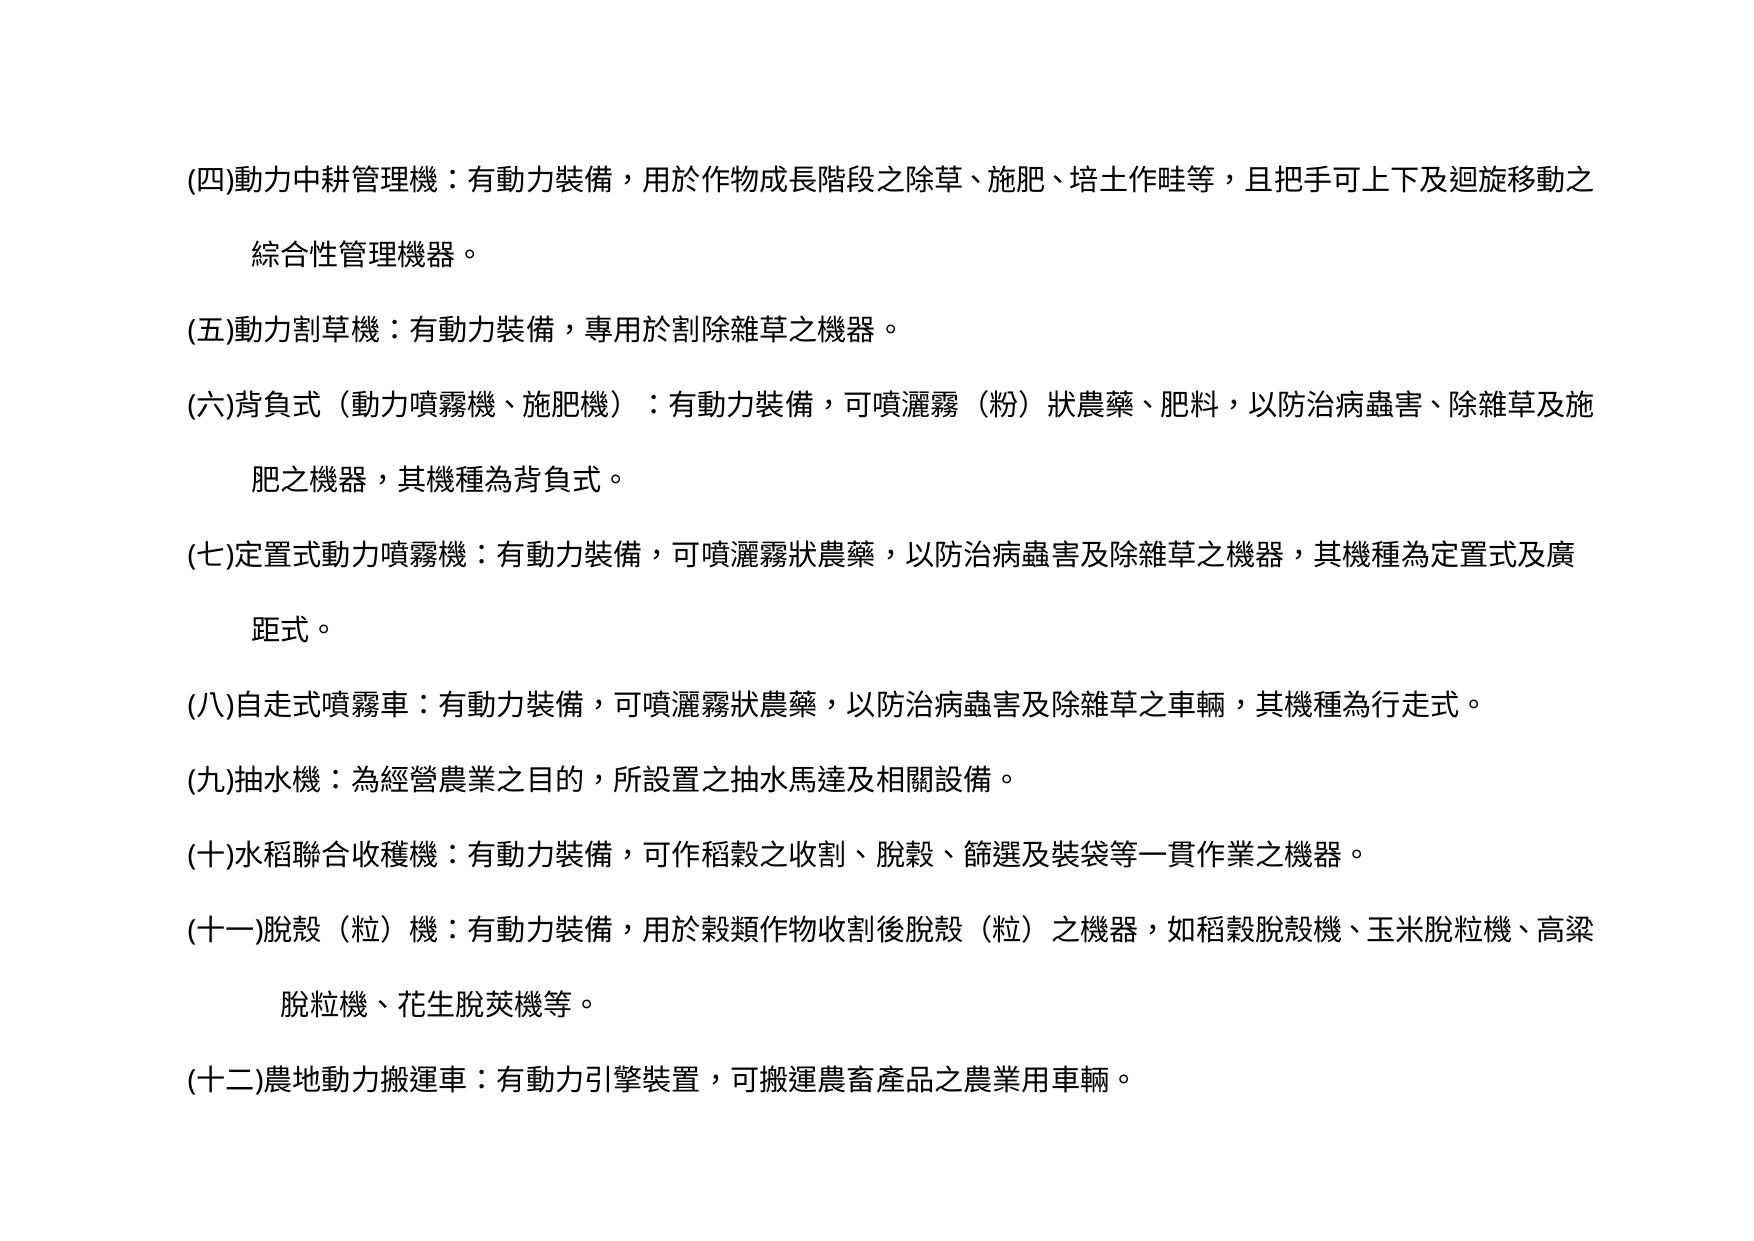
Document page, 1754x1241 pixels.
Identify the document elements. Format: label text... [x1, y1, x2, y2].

text (八)自走式噴霧車：有動力裝備，可噴灑霧狀農藥，以防治病蟲害及除雜草之車輛，其機種為行走式。 [187, 665, 1594, 740]
text (七)定置式動力噴霧機：有動力裝備，可噴灑霧狀農藥，以防治病蟲害及除雜草之機器，其機種為定置式及廣距式。 [187, 515, 1594, 665]
text (十)水稻聯合收穫機：有動力裝備，可作稻穀之收割、脫穀、篩選及裝袋等一貫作業之機器。 [187, 815, 1594, 890]
text (十二)農地動力搬運車：有動力引擎裝置，可搬運農畜產品之農業用車輛。 [187, 1040, 1594, 1115]
text (六)背負式（動力噴霧機、施肥機）：有動力裝備，可噴灑霧（粉）狀農藥、肥料，以防治病蟲害、除雜草及施肥之機器，其機種為背負式。 [187, 365, 1594, 515]
text (十一)脫殼（粒）機：有動力裝備，用於榖類作物收割後脫殼（粒）之機器，如稻穀脫殼機、玉米脫粒機、高粱脫粒機、花生脫莢機等。 [187, 890, 1594, 1040]
text (四)動力中耕管理機：有動力裝備，用於作物成長階段之除草、施肥、培土作畦等，且把手可上下及迴旋移動之綜合性管理機器。 [187, 140, 1594, 290]
text (五)動力割草機：有動力裝備，專用於割除雜草之機器。 [187, 290, 1594, 365]
text (九)抽水機：為經營農業之目的，所設置之抽水馬達及相關設備。 [187, 740, 1594, 815]
